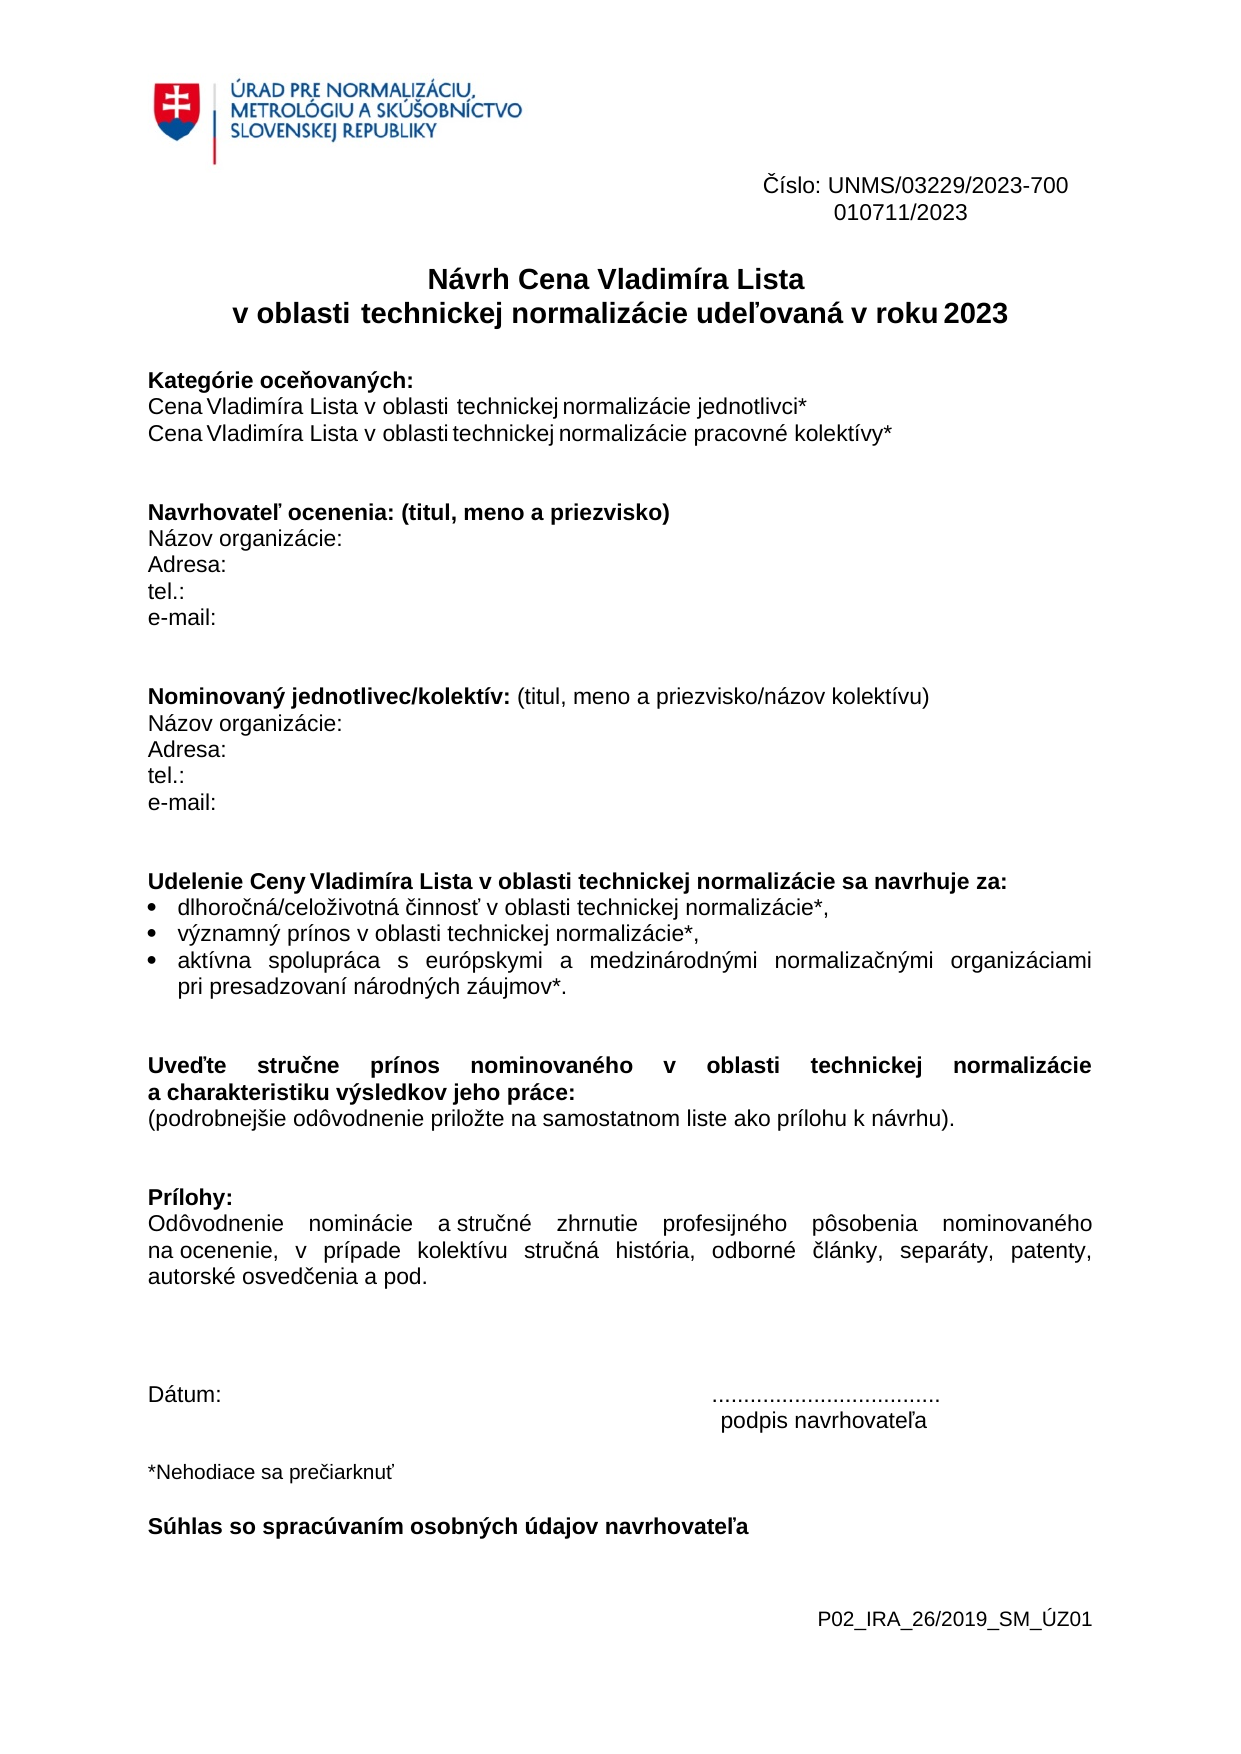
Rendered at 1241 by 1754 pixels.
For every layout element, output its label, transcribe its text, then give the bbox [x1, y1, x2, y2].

text Prílohy: Odôvodnenie nominácie a stručné zhrnutie profesijného pôsobenia nominovaného na ocenenie, v prípade kolektívu stručná história, odborné články, separáty, patenty, autorské osvedčenia a pod. [148, 1184, 1093, 1289]
text Číslo: UNMS/03229/2023-700 010711/2023 [709, 172, 1093, 225]
text Navrhovateľ ocenenia: (titul, meno a priezvisko) [148, 499, 1093, 525]
text Adresa: [148, 736, 1093, 762]
text Adresa: [148, 551, 1093, 578]
text Cena Vladimíra Lista v oblasti technickej normalizácie jednotlivci* [148, 393, 1093, 420]
text Kategórie oceňovaných: [148, 367, 1093, 393]
text e-mail: [148, 604, 1093, 631]
list významný prínos v oblasti technickej normalizácie*, [148, 920, 1093, 947]
text Názov organizácie: [148, 525, 1093, 551]
list aktívna spolupráca s európskymi a medzinárodnými normalizačnými organizáciami pri presadzovaní národných záujmov*. [148, 947, 1093, 999]
text tel.: [148, 578, 1093, 604]
text tel.: [148, 762, 1093, 789]
text Nominovaný jednotlivec/kolektív: (titul, meno a priezvisko/názov kolektívu) [148, 683, 1093, 709]
text Dátum: .................................... [148, 1381, 1093, 1407]
text Návrh Cena Vladimíra Lista v oblasti technickej normalizácie udeľovaná v roku 2023 [148, 262, 1093, 329]
text Uveďte stručne prínos nominovaného v oblasti technickej normalizácie a charakteristiku výsledkov jeho práce: [148, 1052, 1093, 1105]
text *Nehodiace sa prečiarknuť [148, 1460, 1093, 1484]
text e-mail: [148, 789, 1093, 815]
text Cena Vladimíra Lista v oblasti technickej normalizácie pracovné kolektívy* [148, 420, 1093, 446]
text Názov organizácie: [148, 709, 1093, 736]
text Súhlas so spracúvaním osobných údajov navrhovateľa [148, 1513, 1093, 1539]
list dlhoročná/celoživotná činnosť v oblasti technickej normalizácie*, [148, 894, 1093, 920]
text Udelenie Ceny Vladimíra Lista v oblasti technickej normalizácie sa navrhuje za: [148, 868, 1093, 894]
text podpis navrhovateľa [148, 1407, 1093, 1434]
text (podrobnejšie odôvodnenie priložte na samostatnom liste ako prílohu k návrhu). [148, 1105, 1093, 1131]
